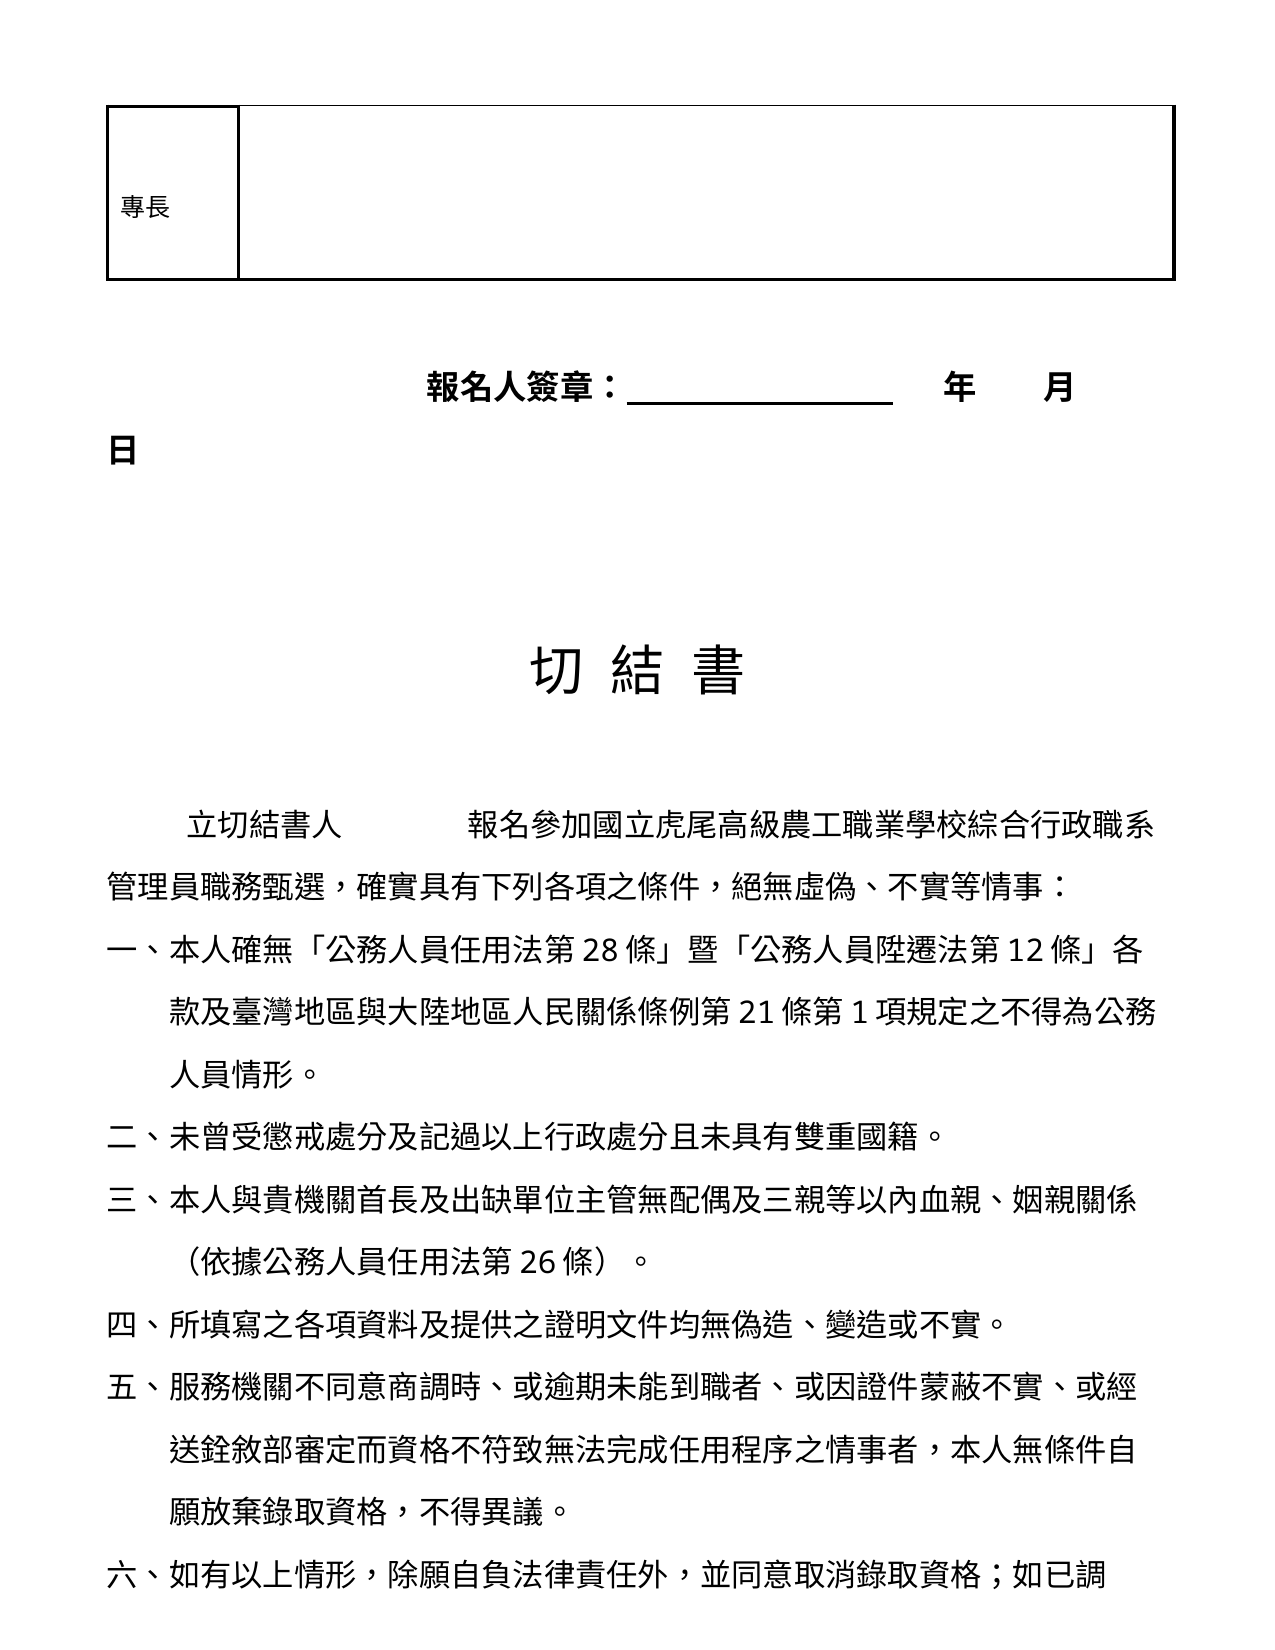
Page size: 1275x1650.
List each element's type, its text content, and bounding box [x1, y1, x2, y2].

text 一、本人確無「公務人員任用法第28條」暨「公務人員陞遷法第12條」各款及臺灣地區與大陸地區人民關係條例第21條第1項規定之不得為公務人員情形。 [106, 906, 1169, 1093]
text 三、本人與貴機關首長及出缺單位主管無配偶及三親等以內血親、姻親關係 [106, 1156, 1169, 1218]
text 二、未曾受懲戒處分及記過以上行政處分且未具有雙重國籍。 [106, 1093, 1169, 1156]
text 報名人簽章： 年 月 日 [106, 343, 1169, 468]
text 六、如有以上情形，除願自負法律責任外，並同意取消錄取資格；如已調 [106, 1531, 1169, 1593]
text 切 結 書 [106, 593, 1169, 718]
text 四、所填寫之各項資料及提供之證明文件均無偽造、變造或不實。 [106, 1281, 1169, 1343]
text 立切結書人 報名參加國立虎尾高級農工職業學校綜合行政職系管理員職務甄選，確實具有下列各項之條件，絕無虛偽、不實等情事： [106, 781, 1169, 906]
table_cell 專長 [109, 108, 237, 278]
text （依據公務人員任用法第26條）。 [106, 1218, 1169, 1281]
table_cell [240, 106, 1172, 278]
text 五、服務機關不同意商調時、或逾期未能到職者、或因證件蒙蔽不實、或經送銓敘部審定而資格不符致無法完成任用程序之情事者，本人無條件自願放棄錄取資格，不得異議。 [106, 1343, 1169, 1531]
